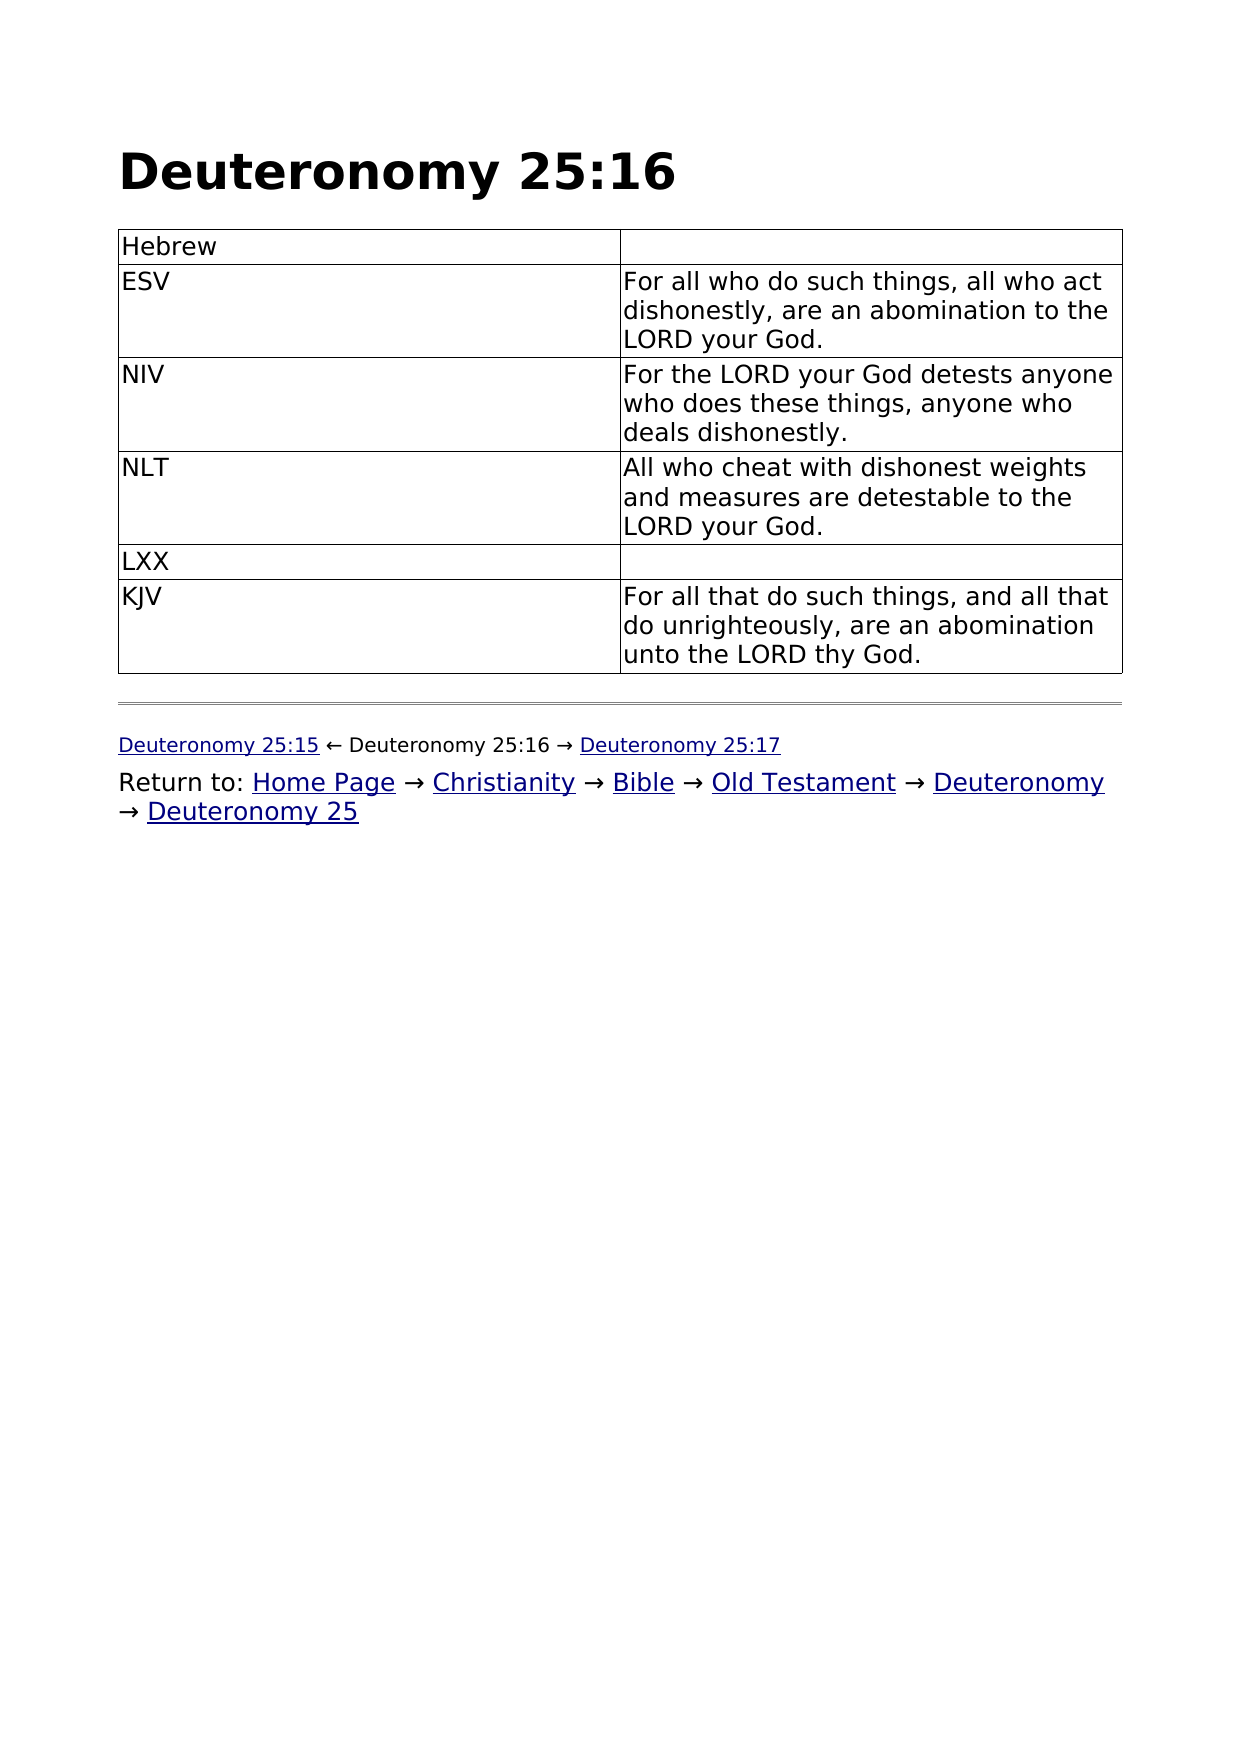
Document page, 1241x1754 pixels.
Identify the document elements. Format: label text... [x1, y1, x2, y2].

table_cell For all who do such things, all who act dishonestly, are an abomination to the LORD your God. [621, 265, 1122, 357]
table_cell For the LORD your God detests anyone who does these things, anyone who deals dishonestly. [621, 358, 1122, 451]
table_cell ESV [119, 265, 620, 357]
table_header Hebrew [119, 230, 620, 264]
table_cell [621, 545, 1122, 579]
text Return to: Home Page → Christianity → Bible → Old Testament → Deuteronomy → Deuteronomy 25 [118, 768, 1122, 826]
table_cell LXX [119, 545, 620, 579]
subtitle Deuteronomy 25:16 [118, 143, 1122, 201]
table_cell NIV [119, 358, 620, 451]
table_header [621, 230, 1122, 264]
text Deuteronomy 25:15 ← Deuteronomy 25:16 → Deuteronomy 25:17 [118, 734, 1122, 768]
table_cell NLT [119, 452, 620, 544]
table_cell KJV [119, 580, 620, 673]
table_cell For all that do such things, and all that do unrighteously, are an abomination unto the LORD thy God. [621, 580, 1122, 673]
table_cell All who cheat with dishonest weights and measures are detestable to the LORD your God. [621, 452, 1122, 544]
